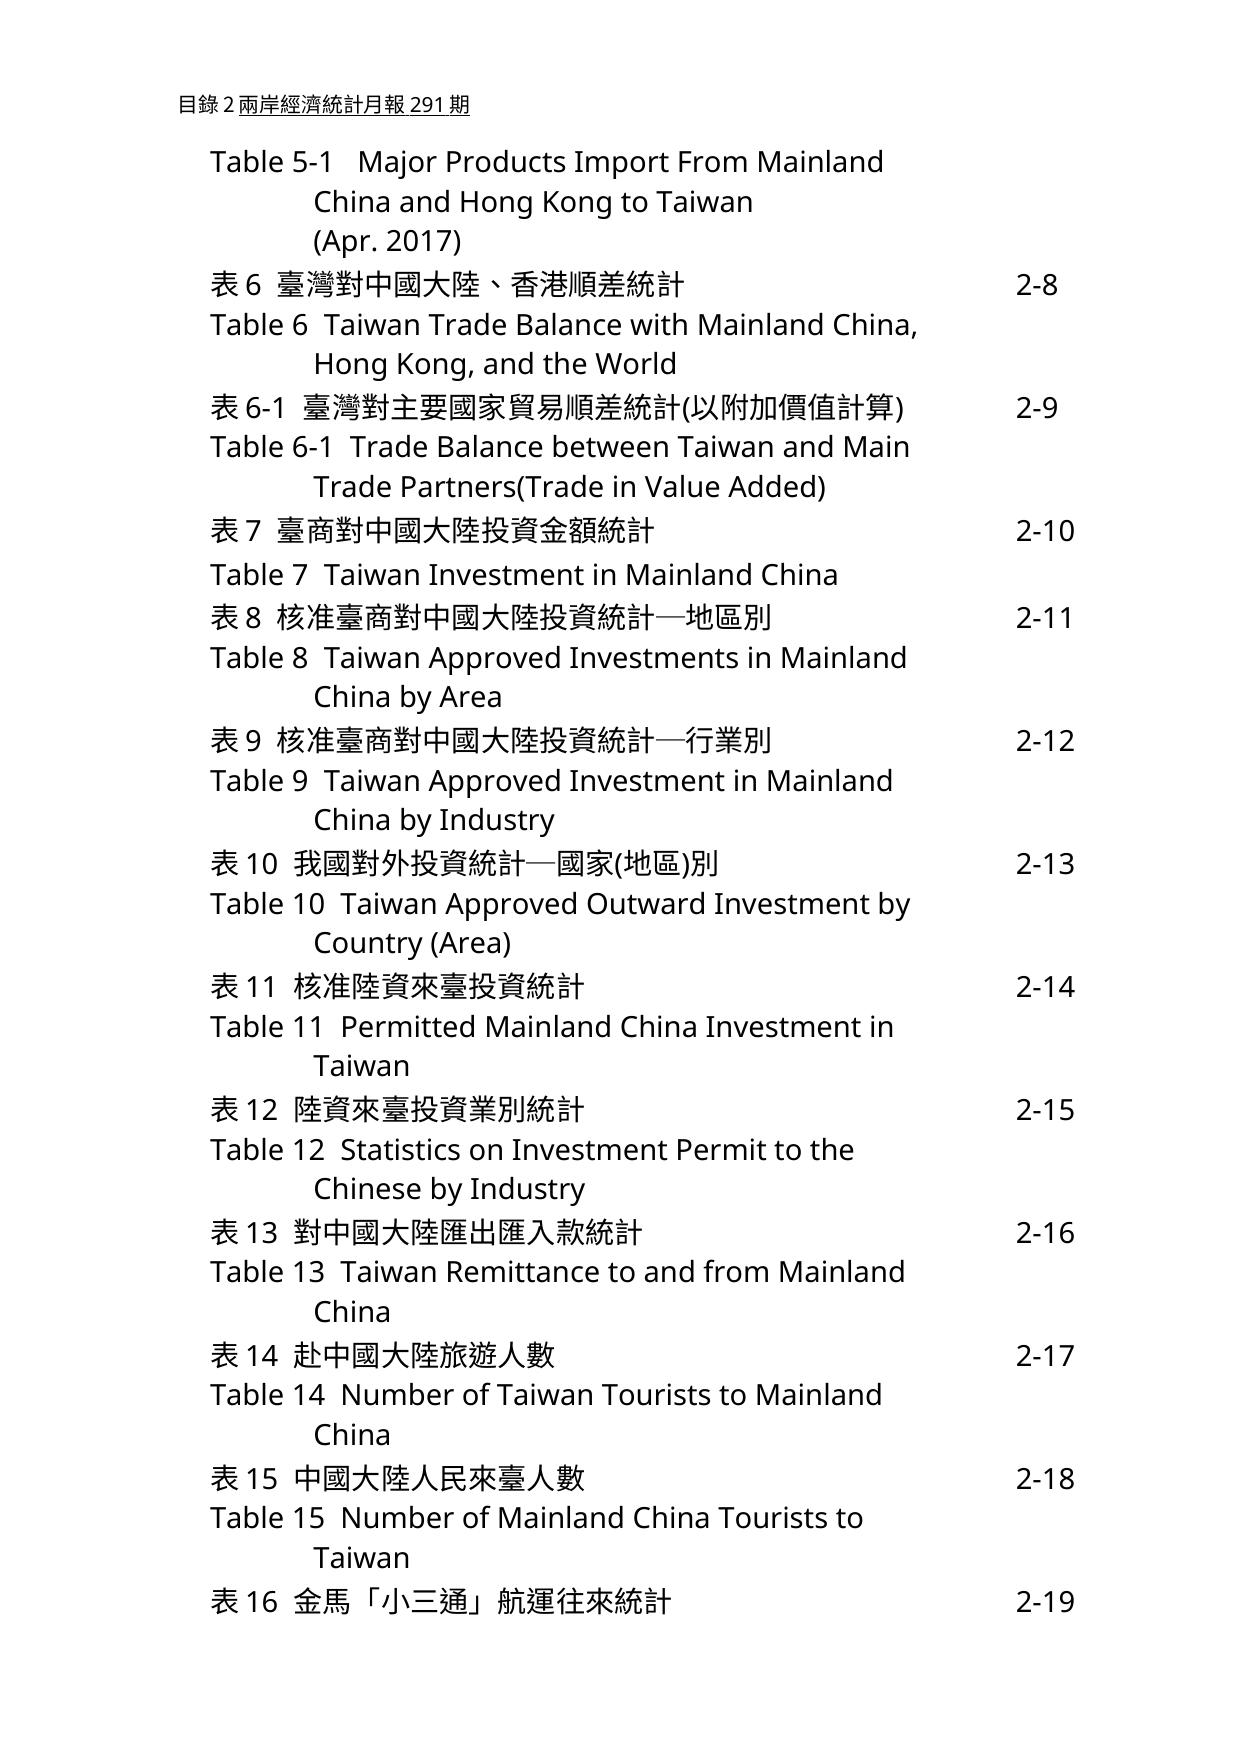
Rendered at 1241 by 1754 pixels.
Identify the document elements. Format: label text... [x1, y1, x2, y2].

table_cell 2-11 [1013, 593, 1111, 637]
table_cell Table 14 Number of Taiwan Tourists to Mainland China [180, 1374, 948, 1453]
table_cell [948, 1208, 1013, 1251]
table_cell [1013, 303, 1111, 382]
table_cell [1111, 1005, 1238, 1084]
table_cell [948, 1497, 1013, 1576]
table_cell 2-16 [1013, 1208, 1111, 1251]
table_cell [1111, 1208, 1238, 1251]
table_cell [1111, 141, 1238, 259]
table_cell [1111, 1251, 1238, 1330]
table_cell Table 15 Number of Mainland China Tourists to Taiwan [180, 1497, 948, 1576]
table_cell [948, 593, 1013, 637]
table_cell 2-18 [1013, 1453, 1111, 1497]
table_cell Table 6-1 Trade Balance between Taiwan and Main Trade Partners(Trade in Value Added) [180, 426, 948, 505]
table_cell [1111, 549, 1238, 593]
table_cell [1013, 426, 1111, 505]
table_cell [948, 1251, 1013, 1330]
table_cell 2-12 [1013, 716, 1111, 759]
table_cell [948, 1085, 1013, 1128]
table_cell [948, 760, 1013, 839]
table_cell [1111, 839, 1238, 882]
table_cell [948, 716, 1013, 759]
table_cell 2-10 [1013, 505, 1111, 549]
table_cell 2-13 [1013, 839, 1111, 882]
table_cell [1111, 716, 1238, 759]
table_cell [1111, 1128, 1238, 1207]
table_cell [1111, 883, 1238, 962]
table_cell Table 8 Taiwan Approved Investments in Mainland China by Area [180, 637, 948, 716]
table_cell [1111, 1453, 1238, 1497]
table_cell [1111, 1085, 1238, 1128]
table_cell [948, 141, 1013, 259]
table_cell 表12 陸資來臺投資業別統計 [180, 1085, 948, 1128]
table_cell Table 12 Statistics on Investment Permit to the Chinese by Industry [180, 1128, 948, 1207]
table_cell [1013, 1251, 1111, 1330]
table_cell [1111, 1497, 1238, 1576]
table_cell [948, 383, 1013, 426]
table_cell [948, 1005, 1013, 1084]
table_cell [1111, 962, 1238, 1005]
table_cell 2-19 [1013, 1576, 1111, 1620]
table_cell [1111, 1374, 1238, 1453]
table_cell [948, 549, 1013, 593]
table_cell Table 5-1 Major Products Import From Mainland China and Hong Kong to Taiwan (Apr. 2017) [180, 141, 948, 259]
table_cell [1013, 1128, 1111, 1207]
table_cell [1111, 505, 1238, 549]
table_cell [1111, 1576, 1238, 1620]
table_cell [948, 426, 1013, 505]
table_cell [1111, 593, 1238, 637]
table_cell 表8 核准臺商對中國大陸投資統計─地區別 [180, 593, 948, 637]
table_cell [948, 260, 1013, 303]
table_cell [948, 1576, 1013, 1620]
table_cell 表16 金馬「小三通」航運往來統計 [180, 1576, 948, 1620]
table_cell [1013, 760, 1111, 839]
table_cell Table 10 Taiwan Approved Outward Investment by Country (Area) [180, 883, 948, 962]
table_cell Table 11 Permitted Mainland China Investment in Taiwan [180, 1005, 948, 1084]
table_cell [948, 1128, 1013, 1207]
table_cell Table 6 Taiwan Trade Balance with Mainland China, Hong Kong, and the World [180, 303, 948, 382]
table_cell 2-9 [1013, 383, 1111, 426]
table_cell 表10 我國對外投資統計─國家(地區)別 [180, 839, 948, 882]
table_cell 2-8 [1013, 260, 1111, 303]
table_cell [948, 505, 1013, 549]
table_cell [1111, 637, 1238, 716]
table_cell 表14 赴中國大陸旅遊人數 [180, 1330, 948, 1374]
table_cell [948, 637, 1013, 716]
table_cell [1013, 883, 1111, 962]
table_cell Table 7 Taiwan Investment in Mainland China [180, 549, 948, 593]
table_cell [1111, 1330, 1238, 1374]
table_cell 2-17 [1013, 1330, 1111, 1374]
table_cell [1111, 303, 1238, 382]
table_cell 2-15 [1013, 1085, 1111, 1128]
table_cell [948, 1453, 1013, 1497]
table_cell 表7 臺商對中國大陸投資金額統計 [180, 505, 948, 549]
table_cell [1013, 637, 1111, 716]
table_cell 表6 臺灣對中國大陸、香港順差統計 [180, 260, 948, 303]
table_cell [948, 1374, 1013, 1453]
table_cell [948, 962, 1013, 1005]
table_cell [1013, 141, 1111, 259]
table_cell 表13 對中國大陸匯出匯入款統計 [180, 1208, 948, 1251]
table_cell Table 13 Taiwan Remittance to and from Mainland China [180, 1251, 948, 1330]
table_cell 表15 中國大陸人民來臺人數 [180, 1453, 948, 1497]
table_cell 表11 核准陸資來臺投資統計 [180, 962, 948, 1005]
table_cell [1111, 260, 1238, 303]
table_cell 2-14 [1013, 962, 1111, 1005]
table_cell [1111, 426, 1238, 505]
table_cell 表9 核准臺商對中國大陸投資統計─行業別 [180, 716, 948, 759]
table_cell [948, 1330, 1013, 1374]
table_cell [1111, 383, 1238, 426]
table_cell [948, 883, 1013, 962]
table_cell [1111, 760, 1238, 839]
table_cell [948, 839, 1013, 882]
table_cell [1013, 549, 1111, 593]
table_cell Table 9 Taiwan Approved Investment in Mainland China by Industry [180, 760, 948, 839]
table_cell [1013, 1497, 1111, 1576]
table_cell [1013, 1005, 1111, 1084]
table_cell [1013, 1374, 1111, 1453]
table_cell 表6-1 臺灣對主要國家貿易順差統計(以附加價值計算) [180, 383, 948, 426]
table_cell [948, 303, 1013, 382]
